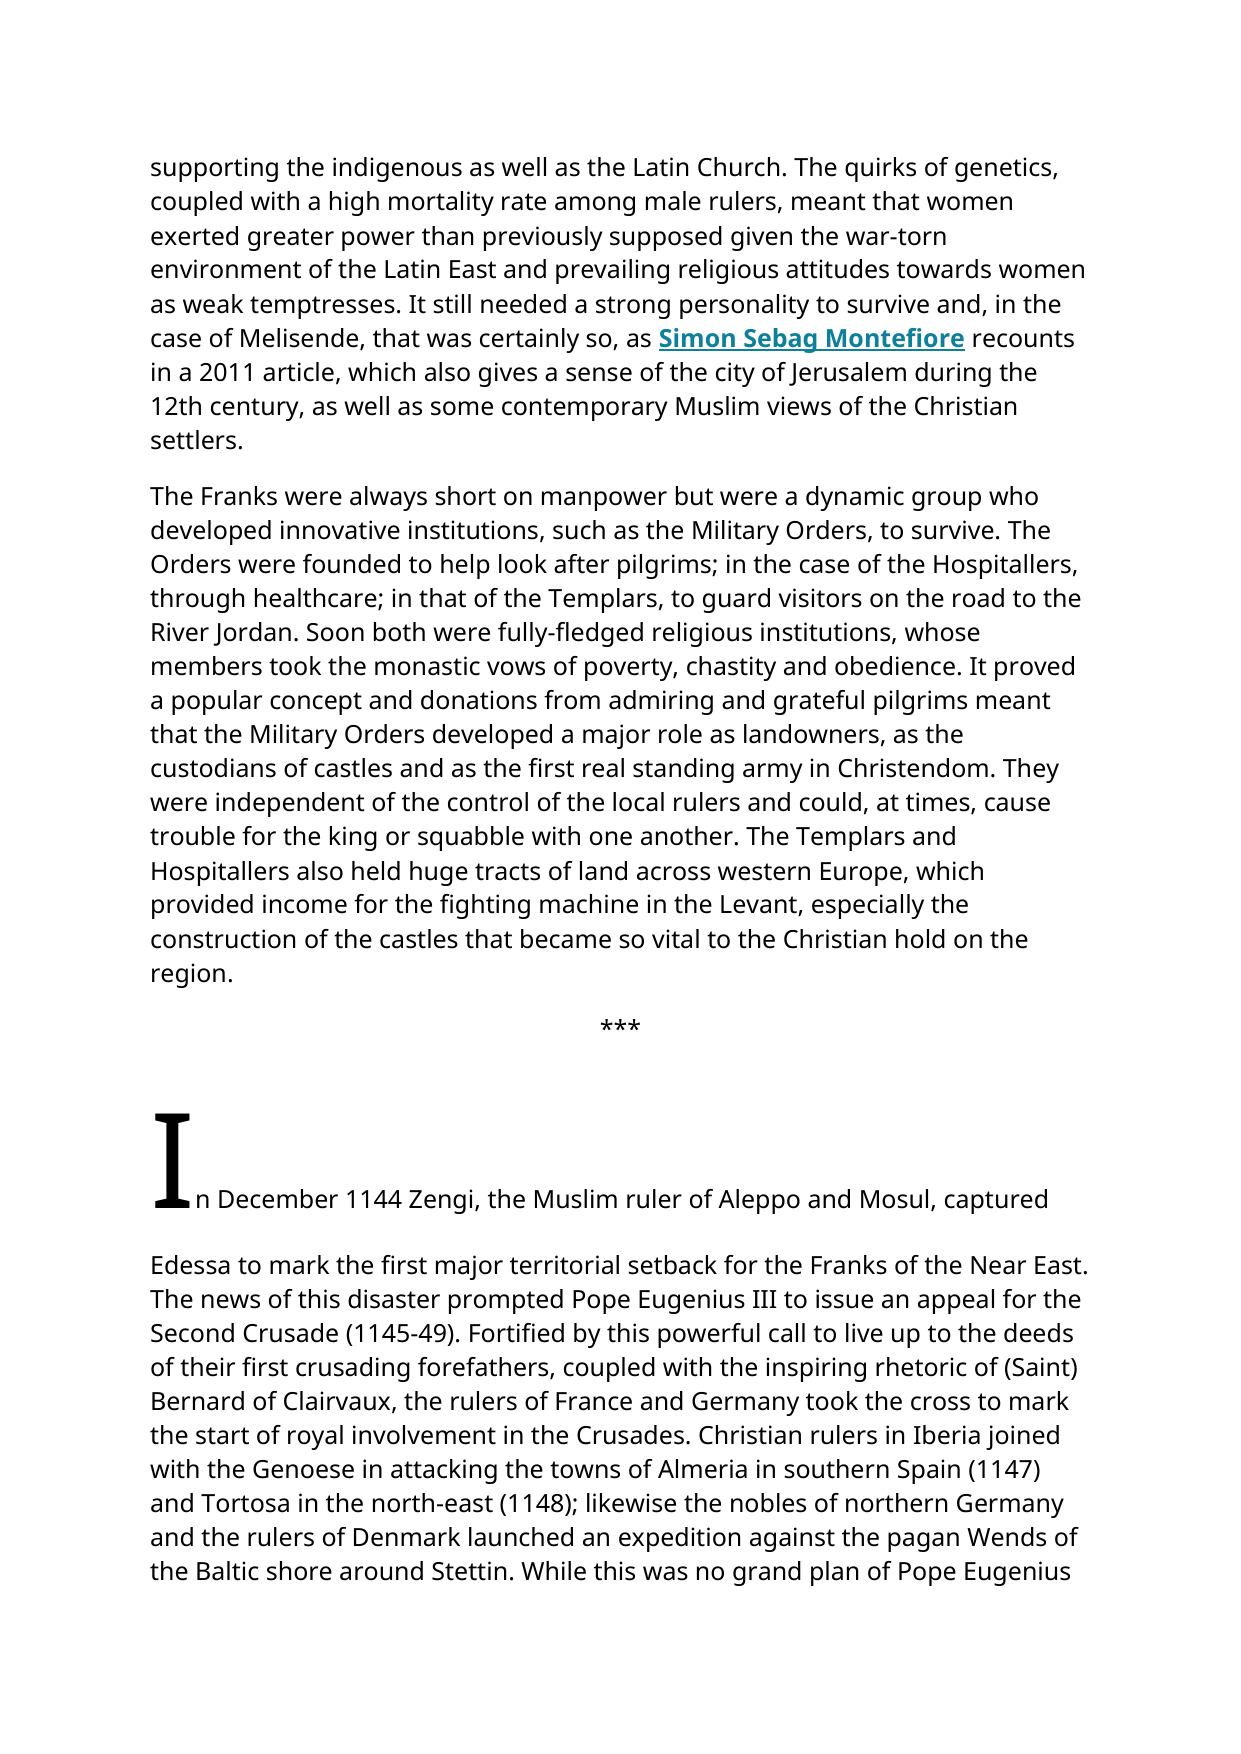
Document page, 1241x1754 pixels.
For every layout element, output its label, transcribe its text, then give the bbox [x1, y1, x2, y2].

text The Franks were always short on manpower but were a dynamic group who developed innovative institutions, such as the Military Orders, to survive. The Orders were founded to help look after pilgrims; in the case of the Hospitallers, through healthcare; in that of the Templars, to guard visitors on the road to the River Jordan. Soon both were fully-fledged religious institutions, whose members took the monastic vows of poverty, chastity and obedience. It proved a popular concept and donations from admiring and grateful pilgrims meant that the Military Orders developed a major role as landowners, as the custodians of castles and as the first real standing army in Christendom. They were independent of the control of the local rulers and could, at times, cause trouble for the king or squabble with one another. The Templars and Hospitallers also held huge tracts of land across western Europe, which provided income for the fighting machine in the Levant, especially the construction of the castles that became so vital to the Christian hold on the region. [150, 478, 1090, 989]
text *** [150, 1011, 1090, 1045]
text supporting the indigenous as well as the Latin Church. The quirks of genetics, coupled with a high mortality rate among male rulers, meant that women exerted greater power than previously supposed given the war-torn environment of the Latin East and prevailing religious attitudes towards women as weak temptresses. It still needed a strong personality to survive and, in the case of Melisende, that was certainly so, as Simon Sebag Montefiore recounts in a 2011 article, which also gives a sense of the city of Jerusalem during the 12th century, as well as some contemporary Muslim views of the Christian settlers. [150, 150, 1090, 457]
text In December 1144 Zengi, the Muslim ruler of Aleppo and Mosul, captured Edessa to mark the first major territorial setback for the Franks of the Near East. The news of this disaster prompted Pope Eugenius III to issue an appeal for the Second Crusade (1145-49). Fortified by this powerful call to live up to the deeds of their first crusading forefathers, coupled with the inspiring rhetoric of (Saint) Bernard of Clairvaux, the rulers of France and Germany took the cross to mark the start of royal involvement in the Crusades. Christian rulers in Iberia joined with the Genoese in attacking the towns of Almeria in southern Spain (1147) and Tortosa in the north-east (1148); likewise the nobles of northern Germany and the rulers of Denmark launched an expedition against the pagan Wends of the Baltic shore around Stettin. While this was no grand plan of Pope Eugenius [150, 1067, 1090, 1588]
